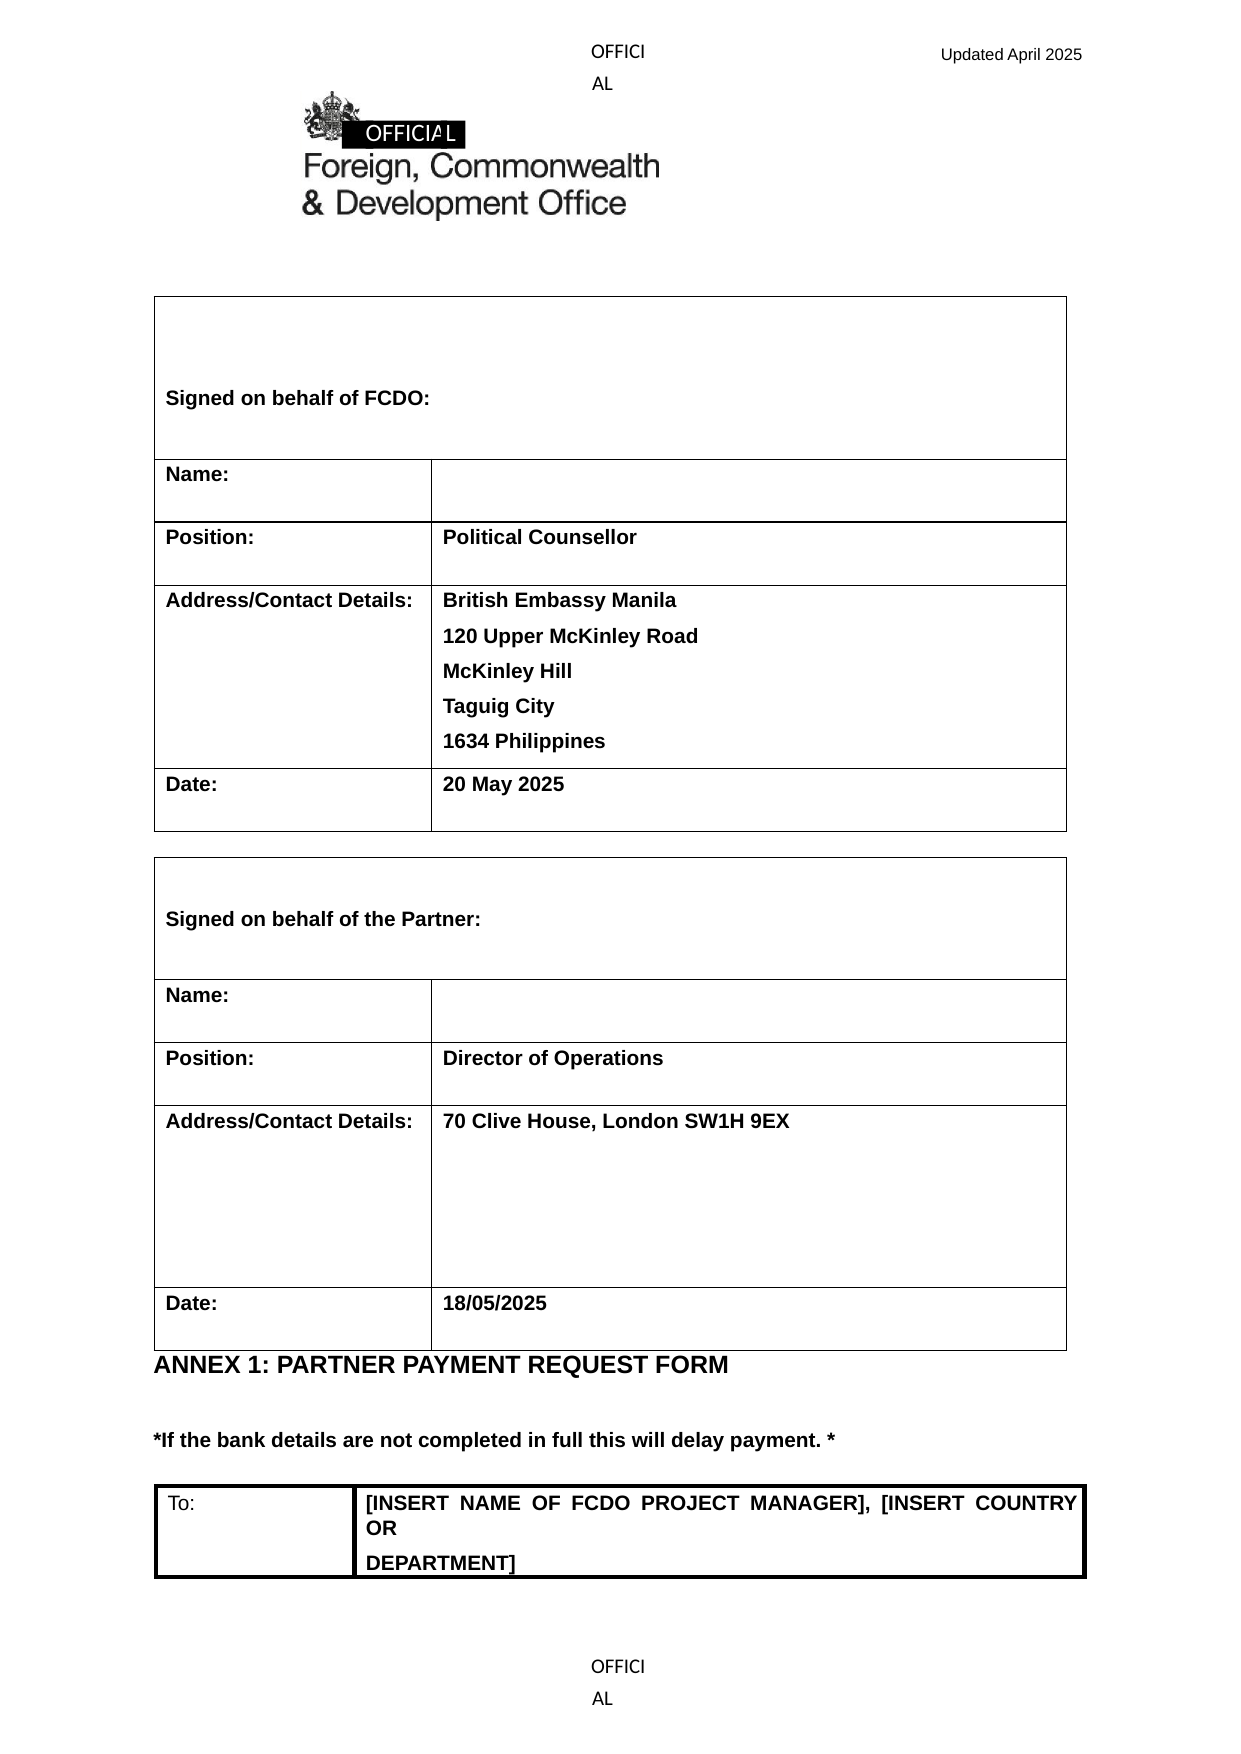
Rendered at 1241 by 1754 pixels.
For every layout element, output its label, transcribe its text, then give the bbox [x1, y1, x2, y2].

table_cell 18/05/2025 [432, 1288, 1066, 1349]
table_cell Director of Operations [432, 1043, 1066, 1105]
table_cell Name: [155, 460, 431, 521]
table_cell Address/Contact Details: [155, 1106, 431, 1287]
picture [299, 90, 659, 221]
table_cell Political Counsellor [432, 523, 1066, 584]
table_cell 70 Clive House, London SW1H 9EX [432, 1106, 1066, 1287]
table_header To: [158, 1488, 352, 1574]
table_cell Date: [155, 1288, 431, 1349]
subtitle ANNEX 1: PARTNER PAYMENT REQUEST FORM [153, 1351, 1087, 1378]
table_cell Position: [155, 523, 431, 584]
table_cell Date: [155, 769, 431, 831]
table_header [INSERT NAME OF FCDO PROJECT MANAGER], [INSERT COUNTRY OR DEPARTMENT] [357, 1488, 1082, 1574]
table_cell Name: [155, 980, 431, 1042]
table_cell Position: [155, 1043, 431, 1105]
text *If the bank details are not completed in full this will delay payment. * [153, 1429, 1087, 1452]
table_cell [432, 460, 1066, 521]
table_cell 20 May 2025 [432, 769, 1066, 831]
table_cell Address/Contact Details: [155, 586, 431, 768]
table_header Signed on behalf of FCDO: [155, 297, 1066, 458]
table_header Signed on behalf of the Partner: [155, 858, 1066, 979]
table_cell [432, 980, 1066, 1042]
table_cell British Embassy Manila 120 Upper McKinley Road McKinley Hill Taguig City 1634 Philippines [432, 586, 1066, 768]
